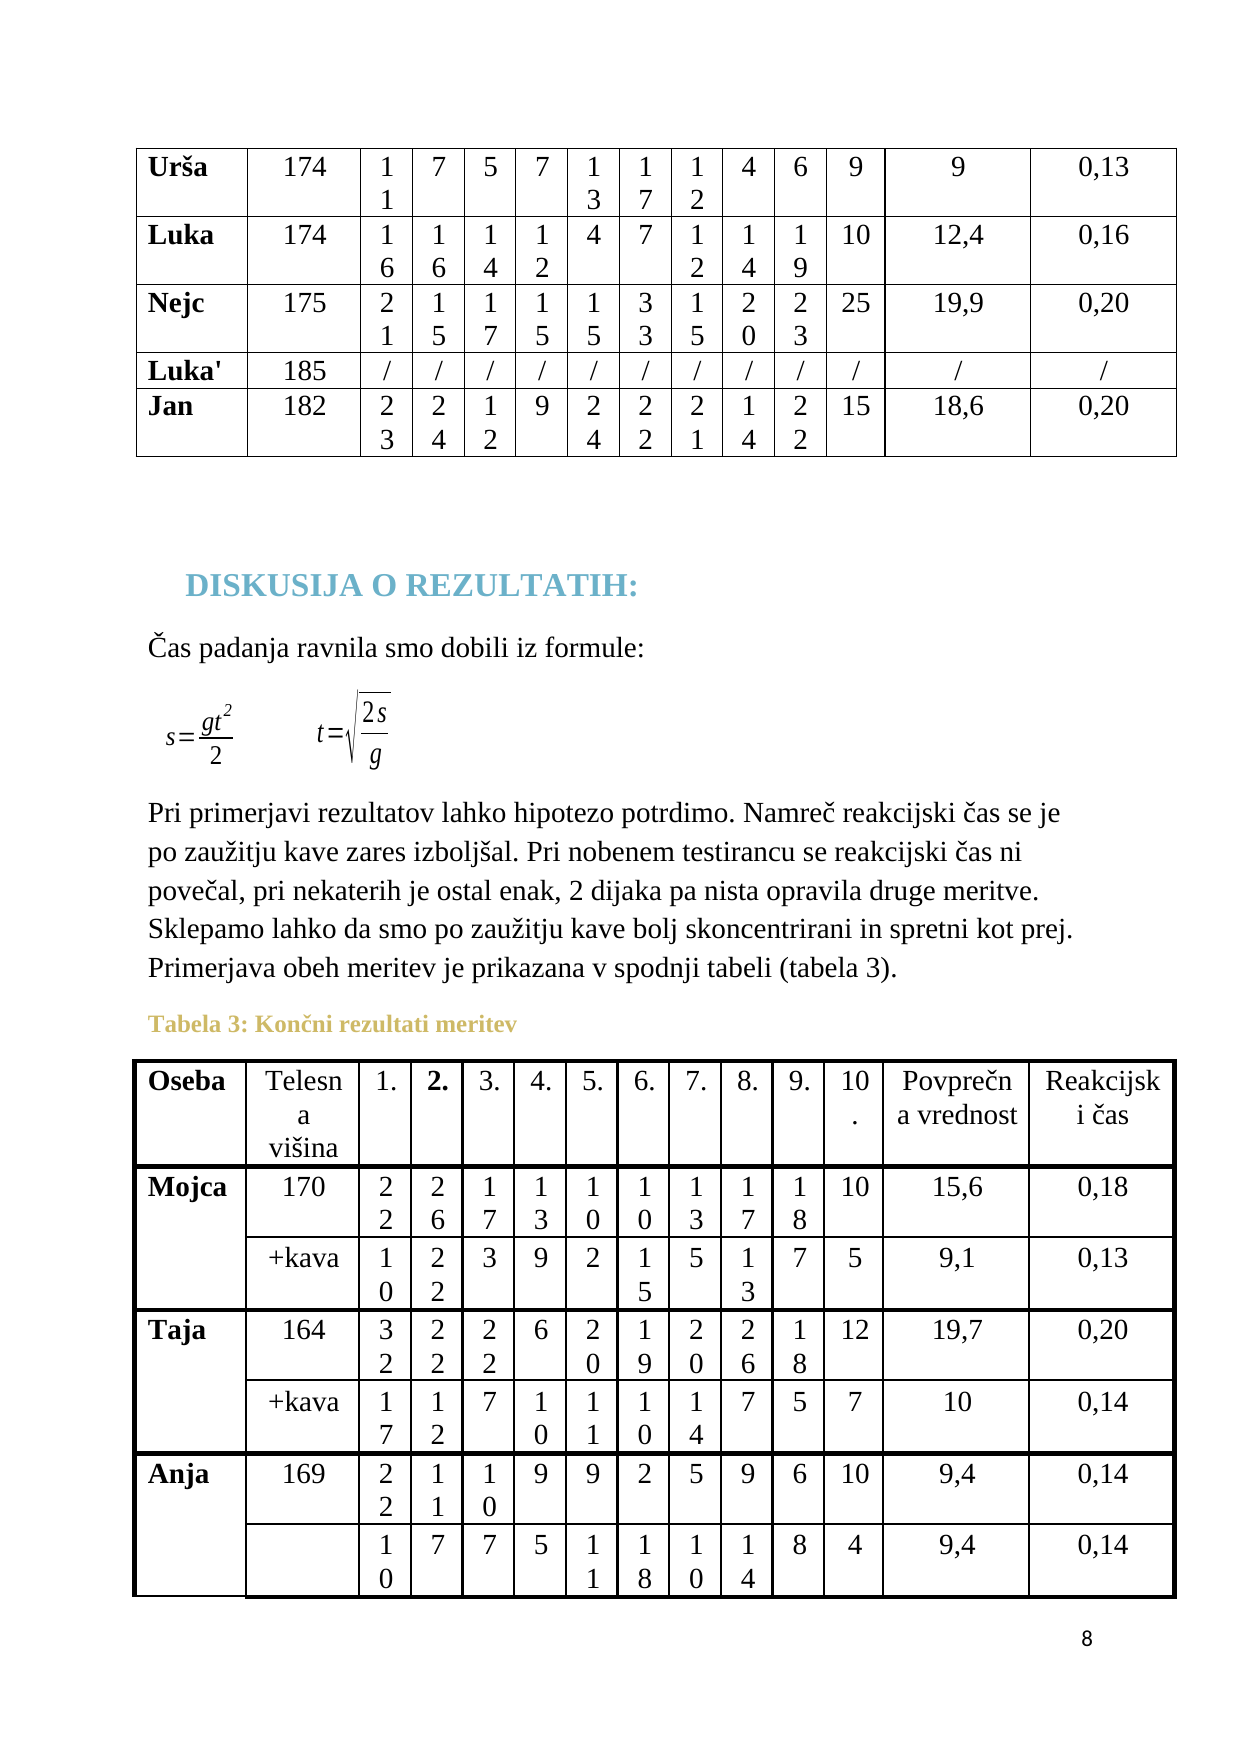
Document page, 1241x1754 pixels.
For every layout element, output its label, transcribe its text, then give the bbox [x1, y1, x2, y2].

table_cell Luka [137, 217, 247, 284]
table_cell 6 [775, 149, 826, 216]
table_cell 12 [465, 389, 515, 456]
table_cell 9 [827, 149, 884, 216]
table_header 3. [464, 1063, 513, 1164]
table_cell 0,20 [1031, 285, 1176, 352]
table_cell 26 [722, 1312, 771, 1379]
table_cell 23 [775, 285, 826, 352]
table_cell 14 [723, 389, 774, 456]
table_cell 0,13 [1031, 149, 1176, 216]
table_cell 9 [516, 389, 567, 456]
table_cell 17 [464, 1169, 513, 1236]
table_cell 13 [515, 1169, 565, 1236]
table_cell 17 [722, 1169, 771, 1236]
table_cell 10 [360, 1238, 410, 1307]
table_cell / [723, 353, 774, 387]
text Čas padanja ravnila smo dobili iz formule: [148, 630, 1092, 664]
table_cell 33 [620, 285, 671, 352]
table_cell 7 [413, 149, 464, 216]
table_cell 11 [567, 1525, 616, 1594]
table_cell 16 [361, 217, 412, 284]
table_cell 22 [464, 1312, 513, 1379]
table_cell 169 [247, 1456, 358, 1523]
table_header 2. [412, 1063, 461, 1164]
table_cell 7 [722, 1381, 771, 1451]
table_cell 9,4 [884, 1525, 1028, 1594]
table_cell 0,14 [1030, 1525, 1172, 1594]
table_cell 10 [825, 1169, 882, 1236]
table_cell / [361, 353, 412, 387]
table_cell 15 [619, 1238, 668, 1307]
table_cell +kava [247, 1381, 358, 1451]
table_cell 12 [672, 149, 722, 216]
table_cell 7 [464, 1381, 513, 1451]
table_cell 20 [723, 285, 774, 352]
table_cell / [775, 353, 826, 387]
table_cell / [886, 353, 1030, 387]
table_cell 9 [722, 1456, 771, 1523]
table_cell Luka' [137, 353, 247, 387]
table_cell 22 [360, 1169, 410, 1236]
table_cell 164 [247, 1312, 358, 1379]
table_cell 14 [723, 217, 774, 284]
table_cell 15,6 [884, 1169, 1028, 1236]
table_cell 174 [248, 217, 360, 284]
table_cell 12,4 [886, 217, 1030, 284]
table_cell 9,1 [884, 1238, 1028, 1307]
table_cell 174 [248, 149, 360, 216]
table_cell 10 [464, 1456, 513, 1523]
table_cell 18 [619, 1525, 668, 1594]
table_cell 12 [825, 1312, 882, 1379]
table_cell 15 [672, 285, 722, 352]
table_cell +kava [247, 1238, 358, 1307]
table_cell 6 [774, 1456, 823, 1523]
table_cell 17 [620, 149, 671, 216]
table_cell 2 [567, 1238, 616, 1307]
table_cell 185 [248, 353, 360, 387]
table_cell Anja [137, 1456, 245, 1594]
table_cell 19 [619, 1312, 668, 1379]
table_cell / [568, 353, 619, 387]
table_cell 12 [672, 217, 722, 284]
table_cell 5 [515, 1525, 565, 1594]
table_cell 15 [413, 285, 464, 352]
table_header 5. [567, 1063, 616, 1164]
table_header Telesna višina [247, 1063, 358, 1164]
table_cell 14 [670, 1381, 720, 1451]
table_cell 5 [670, 1238, 720, 1307]
table_header 1. [360, 1063, 410, 1164]
table_cell 9 [886, 149, 1030, 216]
table_cell Nejc [137, 285, 247, 352]
table_cell Mojca [137, 1169, 245, 1307]
table_cell 22 [360, 1456, 410, 1523]
table_cell Taja [137, 1312, 245, 1451]
table_cell 6 [515, 1312, 565, 1379]
table_cell 182 [248, 389, 360, 456]
table_cell 0,16 [1031, 217, 1176, 284]
table_cell 175 [248, 285, 360, 352]
table_cell 24 [568, 389, 619, 456]
table_cell 4 [568, 217, 619, 284]
table_cell 12 [412, 1381, 461, 1451]
table_cell 10 [515, 1381, 565, 1451]
subtitle DISKUSIJA O REZULTATIH: [185, 566, 1092, 604]
table_cell 0,20 [1030, 1312, 1172, 1379]
table_cell 22 [620, 389, 671, 456]
table_cell 11 [567, 1381, 616, 1451]
table_cell 0,14 [1030, 1381, 1172, 1451]
table_cell 11 [361, 149, 412, 216]
table_cell 22 [412, 1312, 461, 1379]
table_cell / [620, 353, 671, 387]
table_cell / [1031, 353, 1176, 387]
table_cell 20 [670, 1312, 720, 1379]
table_cell 3 [464, 1238, 513, 1307]
table_cell 26 [412, 1169, 461, 1236]
table_cell 9 [515, 1238, 565, 1307]
table_cell 0,18 [1030, 1169, 1172, 1236]
table_header 10. [825, 1063, 882, 1164]
text Pri primerjavi rezultatov lahko hipotezo potrdimo. Namreč reakcijski čas se je po zaužitju kave zares izboljšal. Pri nobenem testirancu se reakcijski čas ni povečal, pri nekaterih je ostal enak, 2 dijaka pa nista opravila druge meritve. Sklepamo lahko da smo po zaužitju kave bolj skoncentrirani in spretni kot prej. Primerjava obeh meritev je prikazana v spodnji tabeli (tabela 3). [148, 796, 1092, 983]
table_cell 10 [619, 1169, 668, 1236]
table_cell 2 [619, 1456, 668, 1523]
table_header 9. [774, 1063, 823, 1164]
table_cell 0,20 [1031, 389, 1176, 456]
table_cell 170 [247, 1169, 358, 1236]
table_cell 9 [567, 1456, 616, 1523]
table_header 6. [619, 1063, 668, 1164]
table_cell 7 [774, 1238, 823, 1307]
table_cell 9,4 [884, 1456, 1028, 1523]
table_cell 32 [360, 1312, 410, 1379]
table_header 7. [670, 1063, 720, 1164]
table_cell 12 [516, 217, 567, 284]
table_cell 25 [827, 285, 884, 352]
table_cell 18 [774, 1169, 823, 1236]
table_cell 11 [412, 1456, 461, 1523]
table_cell 24 [413, 389, 464, 456]
table_cell 21 [672, 389, 722, 456]
table_cell Urša [137, 149, 247, 216]
table_cell 13 [568, 149, 619, 216]
table_header 8. [722, 1063, 771, 1164]
table_cell [247, 1525, 358, 1594]
table_cell 18 [774, 1312, 823, 1379]
table_cell 9 [515, 1456, 565, 1523]
table_cell 7 [464, 1525, 513, 1594]
table_cell 8 [774, 1525, 823, 1594]
table_cell 13 [722, 1238, 771, 1307]
table_cell 18,6 [886, 389, 1030, 456]
table_cell 7 [825, 1381, 882, 1451]
table_cell 10 [827, 217, 884, 284]
table_cell 15 [827, 389, 884, 456]
table_cell 10 [670, 1525, 720, 1594]
text Tabela 3: Končni rezultati meritev [148, 1009, 1092, 1038]
table_cell 14 [465, 217, 515, 284]
table_cell / [516, 353, 567, 387]
table_cell 10 [619, 1381, 668, 1451]
table_cell 0,14 [1030, 1456, 1172, 1523]
table_cell 23 [361, 389, 412, 456]
table_cell 5 [670, 1456, 720, 1523]
table_cell / [827, 353, 884, 387]
table_cell 20 [567, 1312, 616, 1379]
table_cell 10 [825, 1456, 882, 1523]
table_cell / [413, 353, 464, 387]
table_header Reakcijski čas [1030, 1063, 1172, 1164]
table_cell 10 [567, 1169, 616, 1236]
table_cell 7 [516, 149, 567, 216]
table_cell 19,7 [884, 1312, 1028, 1379]
table_cell Jan [137, 389, 247, 456]
table_cell 17 [465, 285, 515, 352]
table_cell 17 [360, 1381, 410, 1451]
table_header Oseba [137, 1063, 245, 1164]
table_cell 19 [775, 217, 826, 284]
table_cell 21 [361, 285, 412, 352]
table_cell / [465, 353, 515, 387]
table_cell / [672, 353, 722, 387]
table_cell 15 [516, 285, 567, 352]
table_header 4. [515, 1063, 565, 1164]
table_header Povprečna vrednost [884, 1063, 1028, 1164]
table_cell 22 [412, 1238, 461, 1307]
table_cell 10 [884, 1381, 1028, 1451]
table_cell 7 [620, 217, 671, 284]
table_cell 13 [670, 1169, 720, 1236]
table_cell 19,9 [886, 285, 1030, 352]
table_cell 5 [774, 1381, 823, 1451]
table_cell 0,13 [1030, 1238, 1172, 1307]
table_cell 16 [413, 217, 464, 284]
table_cell 5 [465, 149, 515, 216]
table_cell 4 [723, 149, 774, 216]
table_cell 15 [568, 285, 619, 352]
table_cell 7 [412, 1525, 461, 1594]
table_cell 5 [825, 1238, 882, 1307]
table_cell 22 [775, 389, 826, 456]
table_cell 10 [360, 1525, 410, 1594]
table_cell 4 [825, 1525, 882, 1594]
table_cell 14 [722, 1525, 771, 1594]
